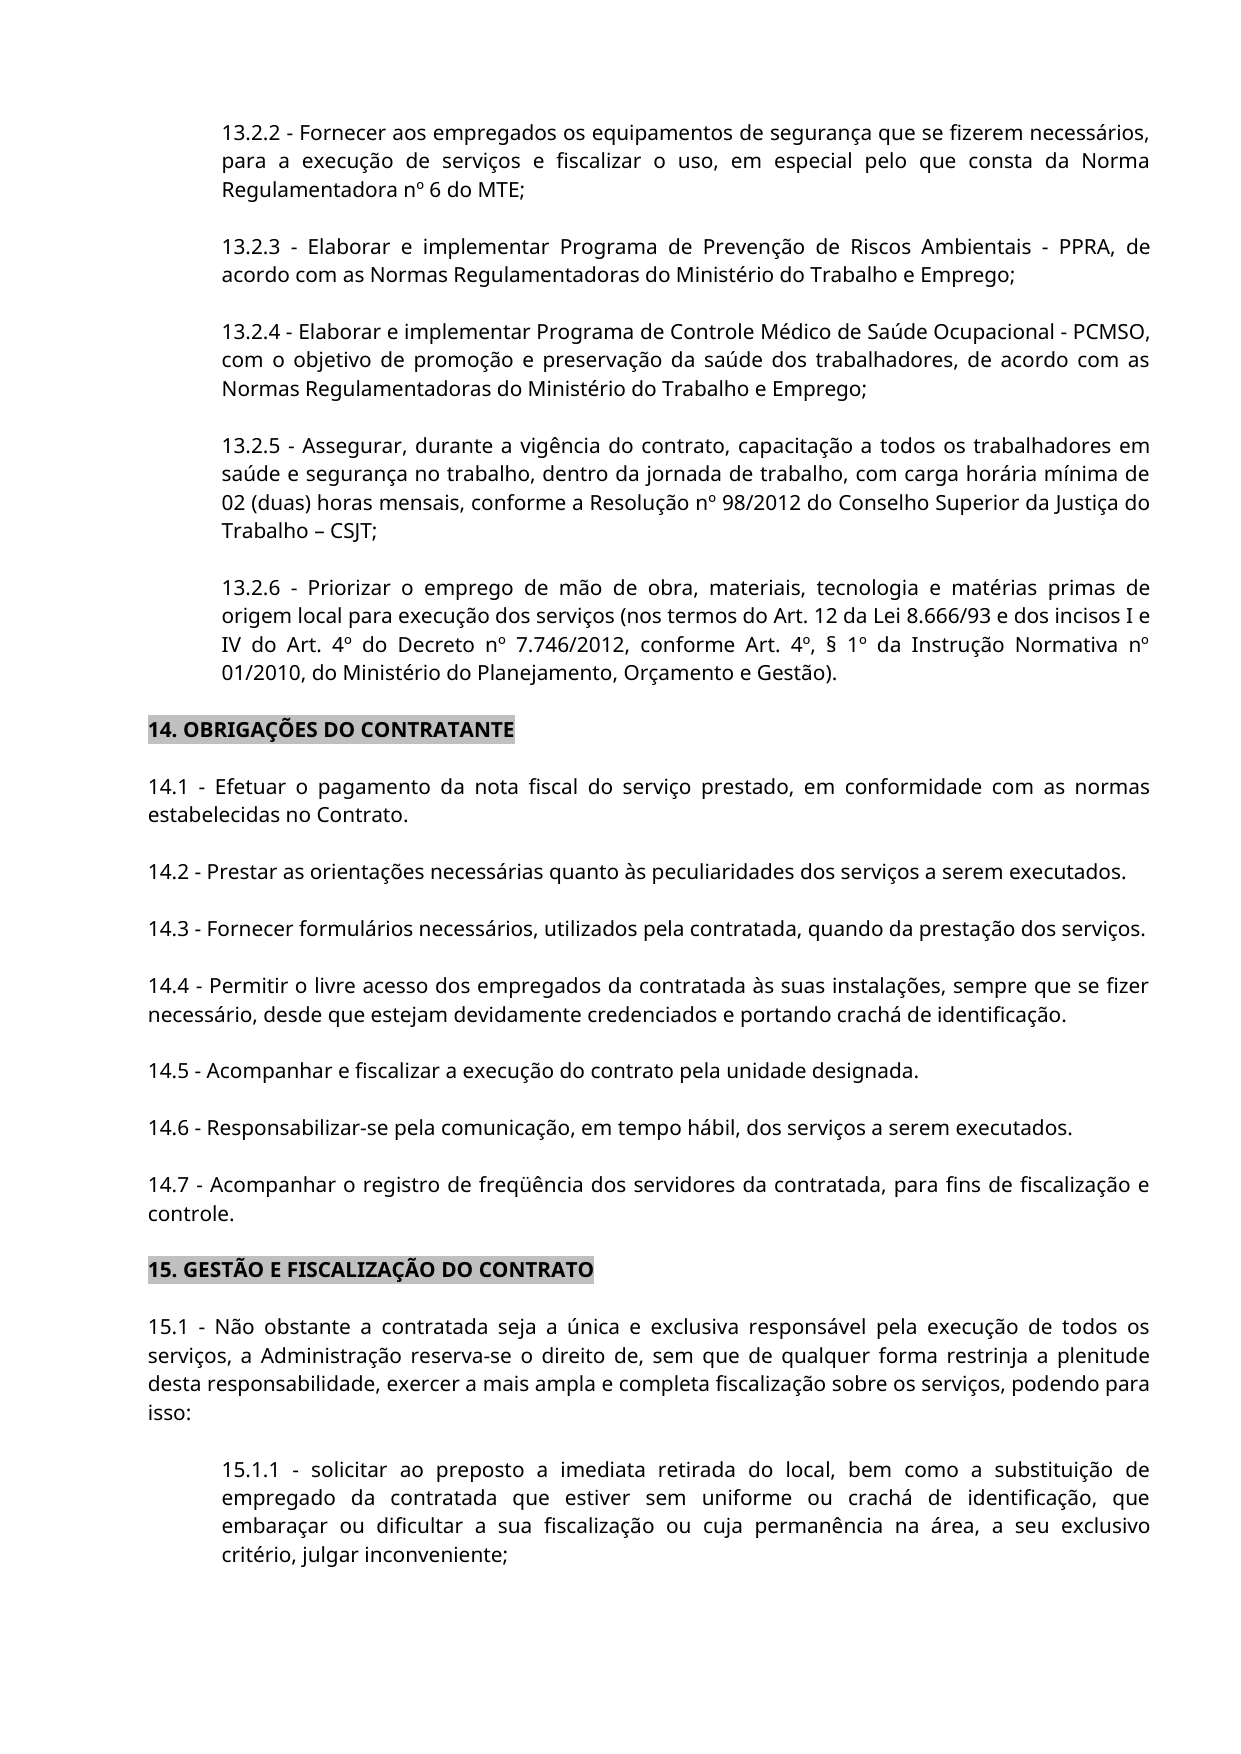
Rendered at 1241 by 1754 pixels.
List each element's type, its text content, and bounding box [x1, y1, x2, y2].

text 14.2 - Prestar as orientações necessárias quanto às peculiaridades dos serviços a serem executados. [148, 857, 1152, 886]
text 13.2.2 - Fornecer aos empregados os equipamentos de segurança que se fizerem necessários, para a execução de serviços e fiscalizar o uso, em especial pelo que consta da Norma Regulamentadora nº 6 do MTE; [221, 118, 1152, 203]
text 15.1 - Não obstante a contratada seja a única e exclusiva responsável pela execução de todos os serviços, a Administração reserva-se o direito de, sem que de qualquer forma restrinja a plenitude desta responsabilidade, exercer a mais ampla e completa fiscalização sobre os serviços, podendo para isso: [148, 1312, 1152, 1426]
text 15. GESTÃO E FISCALIZAÇÃO DO CONTRATO [148, 1256, 1152, 1284]
text 14. OBRIGAÇÕES DO CONTRATANTE [148, 715, 1152, 744]
text 14.3 - Fornecer formulários necessários, utilizados pela contratada, quando da prestação dos serviços. [148, 914, 1152, 943]
text 13.2.5 - Assegurar, durante a vigência do contrato, capacitação a todos os trabalhadores em saúde e segurança no trabalho, dentro da jornada de trabalho, com carga horária mínima de 02 (duas) horas mensais, conforme a Resolução nº 98/2012 do Conselho Superior da Justiça do Trabalho – CSJT; [221, 431, 1152, 545]
text 13.2.3 - Elaborar e implementar Programa de Prevenção de Riscos Ambientais - PPRA, de acordo com as Normas Regulamentadoras do Ministério do Trabalho e Emprego; [221, 232, 1152, 289]
text 14.4 - Permitir o livre acesso dos empregados da contratada às suas instalações, sempre que se fizer necessário, desde que estejam devidamente credenciados e portando crachá de identificação. [148, 971, 1152, 1028]
text 14.6 - Responsabilizar-se pela comunicação, em tempo hábil, dos serviços a serem executados. [148, 1113, 1152, 1142]
text 15.1.1 - solicitar ao preposto a imediata retirada do local, bem como a substituição de empregado da contratada que estiver sem uniforme ou crachá de identificação, que embaraçar ou dificultar a sua fiscalização ou cuja permanência na área, a seu exclusivo critério, julgar inconveniente; [221, 1455, 1152, 1568]
text 13.2.6 - Priorizar o emprego de mão de obra, materiais, tecnologia e matérias primas de origem local para execução dos serviços (nos termos do Art. 12 da Lei 8.666/93 e dos incisos I e IV do Art. 4º do Decreto nº 7.746/2012, conforme Art. 4º, § 1º da Instrução Normativa nº 01/2010, do Ministério do Planejamento, Orçamento e Gestão). [221, 573, 1152, 687]
text 13.2.4 - Elaborar e implementar Programa de Controle Médico de Saúde Ocupacional - PCMSO, com o objetivo de promoção e preservação da saúde dos trabalhadores, de acordo com as Normas Regulamentadoras do Ministério do Trabalho e Emprego; [221, 317, 1152, 402]
text 14.7 - Acompanhar o registro de freqüência dos servidores da contratada, para fins de fiscalização e controle. [148, 1170, 1152, 1227]
text 14.1 - Efetuar o pagamento da nota fiscal do serviço prestado, em conformidade com as normas estabelecidas no Contrato. [148, 772, 1152, 829]
text 14.5 - Acompanhar e fiscalizar a execução do contrato pela unidade designada. [148, 1057, 1152, 1085]
